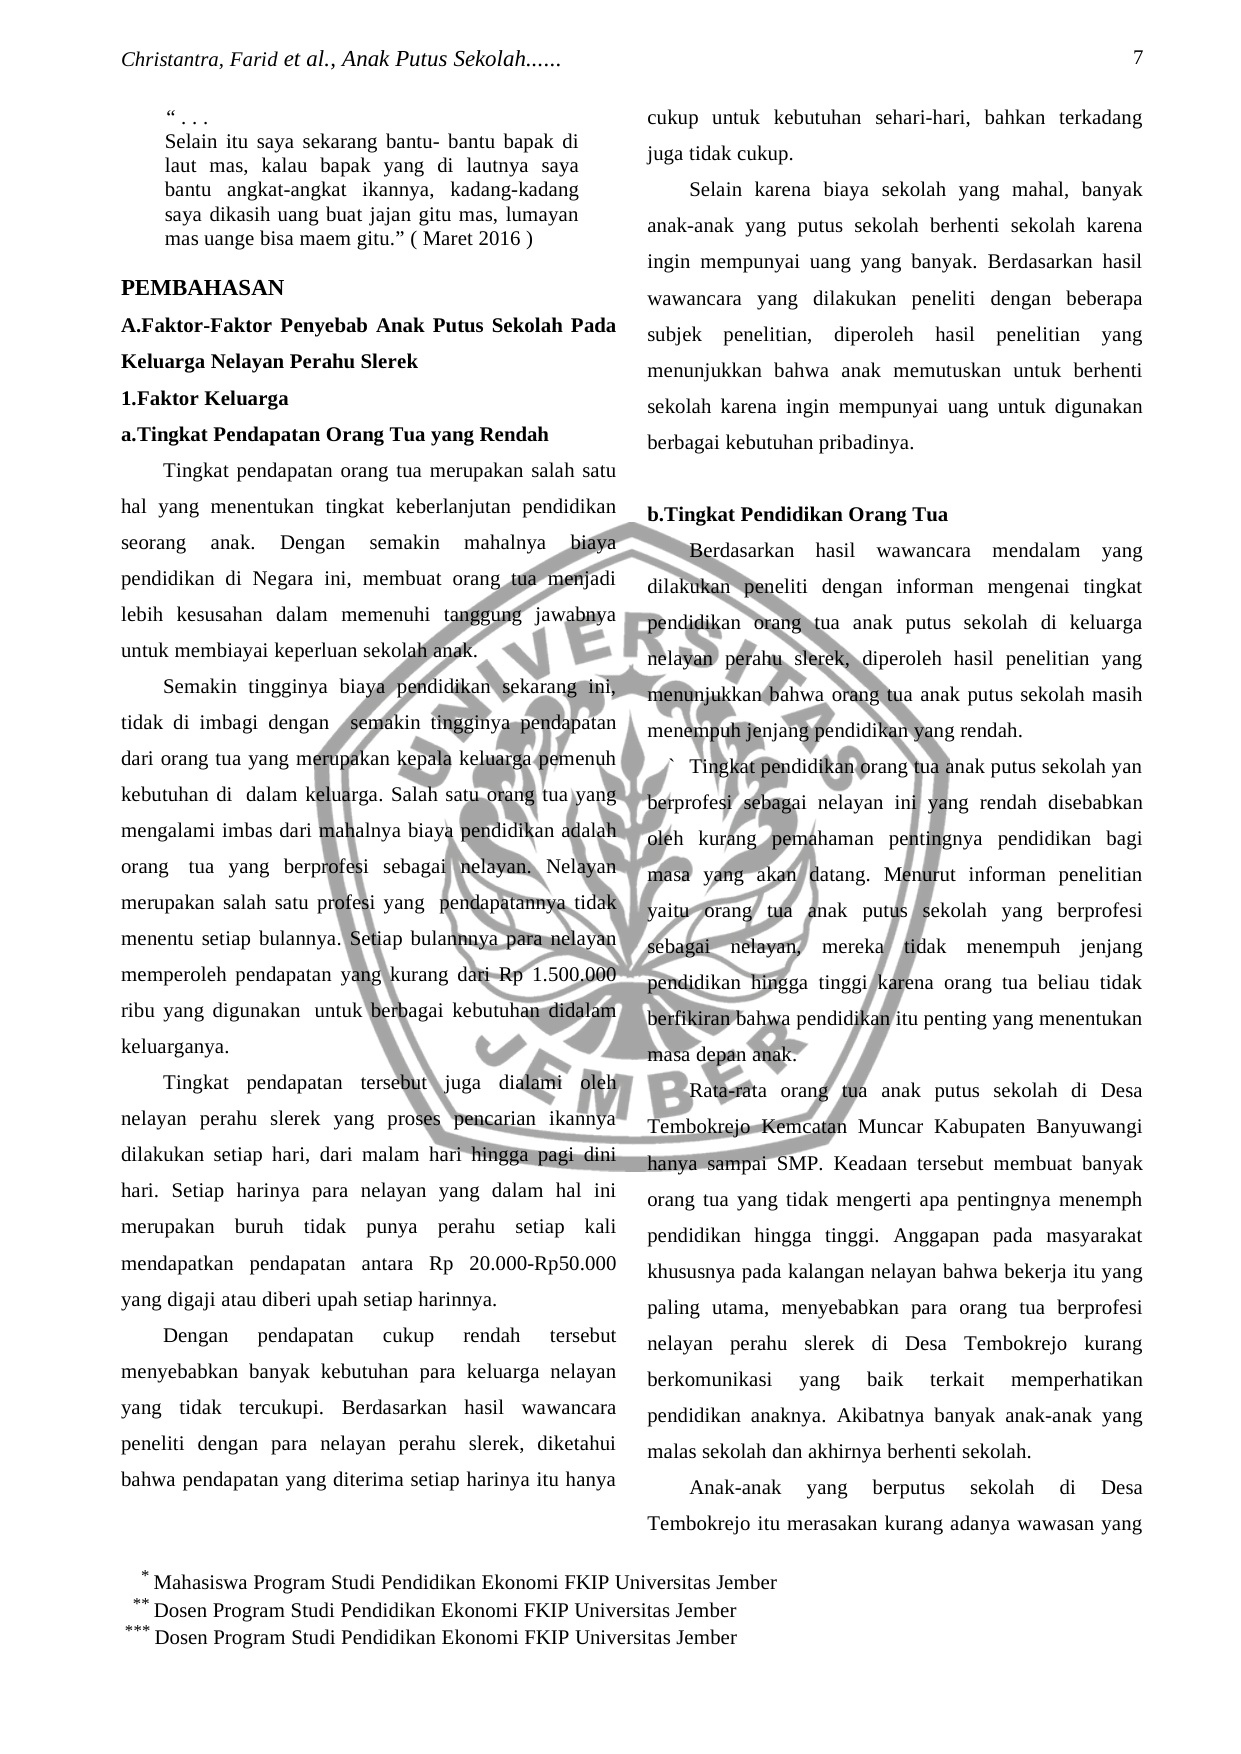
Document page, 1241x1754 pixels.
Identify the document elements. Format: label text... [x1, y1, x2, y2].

text Semakin tingginya biaya pendidikan sekarang ini, tidak di imbagi dengan semakin tingginya pendapatan dari orang tua yang merupakan kepala keluarga pemenuh kebutuhan di dalam keluarga. Salah satu orang tua yang mengalami imbas dari mahalnya biaya pendidikan adalah orang tua yang berprofesi sebagai nelayan. Nelayan merupakan salah satu profesi yang pendapatannya tidak menentu setiap bulannya. Setiap bulannnya para nelayan memperoleh pendapatan yang kurang dari Rp 1.500.000 ribu yang digunakan untuk berbagai kebutuhan didalam keluarganya. [121, 674, 617, 1058]
text Selain karena biaya sekolah yang mahal, banyak anak-anak yang putus sekolah berhenti sekolah karena ingin mempunyai uang yang banyak. Berdasarkan hasil wawancara yang dilakukan peneliti dengan beberapa subjek penelitian, diperoleh hasil penelitian yang menunjukkan bahwa anak memutuskan untuk berhenti sekolah karena ingin mempunyai uang untuk digunakan berbagai kebutuhan pribadinya. [647, 177, 1143, 453]
text b.Tingkat Pendidikan Orang Tua [647, 502, 1143, 526]
text Rata-rata orang tua anak putus sekolah di Desa Tembokrejo Kemcatan Muncar Kabupaten Banyuwangi hanya sampai SMP. Keadaan tersebut membuat banyak orang tua yang tidak mengerti apa pentingnya menemph pendidikan hingga tinggi. Anggapan pada masyarakat khususnya pada kalangan nelayan bahwa bekerja itu yang paling utama, menyebabkan para orang tua berprofesi nelayan perahu slerek di Desa Tembokrejo kurang berkomunikasi yang baik terkait memperhatikan pendidikan anaknya. Akibatnya banyak anak-anak yang malas sekolah dan akhirnya berhenti sekolah. [647, 1078, 1143, 1463]
text cukup untuk kebutuhan sehari-hari, bahkan terkadang juga tidak cukup. [647, 105, 1143, 165]
text Selain itu saya sekarang bantu- bantu bapak di laut mas, kalau bapak yang di lautnya saya bantu angkat-angkat ikannya, kadang-kadang saya dikasih uang buat jajan gitu mas, lumayan mas uange bisa maem gitu.” ( Maret 2016 ) [164, 129, 579, 249]
text Berdasarkan hasil wawancara mendalam yang dilakukan peneliti dengan informan mengenai tingkat pendidikan orang tua anak putus sekolah di keluarga nelayan perahu slerek, diperoleh hasil penelitian yang menunjukkan bahwa orang tua anak putus sekolah masih menempuh jenjang pendidikan yang rendah. [647, 538, 1143, 742]
text ` Tingkat pendidikan orang tua anak putus sekolah yan berprofesi sebagai nelayan ini yang rendah disebabkan oleh kurang pemahaman pentingnya pendidikan bagi masa yang akan datang. Menurut informan penelitian yaitu orang tua anak putus sekolah yang berprofesi sebagai nelayan, mereka tidak menempuh jenjang pendidikan hingga tinggi karena orang tua beliau tidak berfikiran bahwa pendidikan itu penting yang menentukan masa depan anak. [647, 754, 1143, 1066]
text Dengan pendapatan cukup rendah tersebut menyebabkan banyak kebutuhan para keluarga nelayan yang tidak tercukupi. Berdasarkan hasil wawancara peneliti dengan para nelayan perahu slerek, diketahui bahwa pendapatan yang diterima setiap harinya itu hanya [121, 1322, 617, 1491]
text PEMBAHASAN [121, 273, 617, 300]
text Anak-anak yang berputus sekolah di Desa Tembokrejo itu merasakan kurang adanya wawasan yang [647, 1475, 1143, 1535]
picture [241, 447, 1023, 1246]
text Tingkat pendapatan orang tua merupakan salah satu hal yang menentukan tingkat keberlanjutan pendidikan seorang anak. Dengan semakin mahalnya biaya pendidikan di Negara ini, membuat orang tua menjadi lebih kesusahan dalam memenuhi tanggung jawabnya untuk membiayai keperluan sekolah anak. [121, 457, 617, 662]
text 1.Faktor Keluarga [121, 385, 617, 409]
text a.Tingkat Pendapatan Orang Tua yang Rendah [121, 421, 617, 446]
text Tingkat pendapatan tersebut juga dialami oleh nelayan perahu slerek yang proses pencarian ikannya dilakukan setiap hari, dari malam hari hingga pagi dini hari. Setiap harinya para nelayan yang dalam hal ini merupakan buruh tidak punya perahu setiap kali mendapatkan pendapatan antara Rp 20.000-Rp50.000 yang digaji atau diberi upah setiap harinnya. [121, 1070, 617, 1311]
text “ . . . [166, 105, 617, 129]
text A.Faktor-Faktor Penyebab Anak Putus Sekolah Pada Keluarga Nelayan Perahu Slerek [121, 313, 617, 373]
